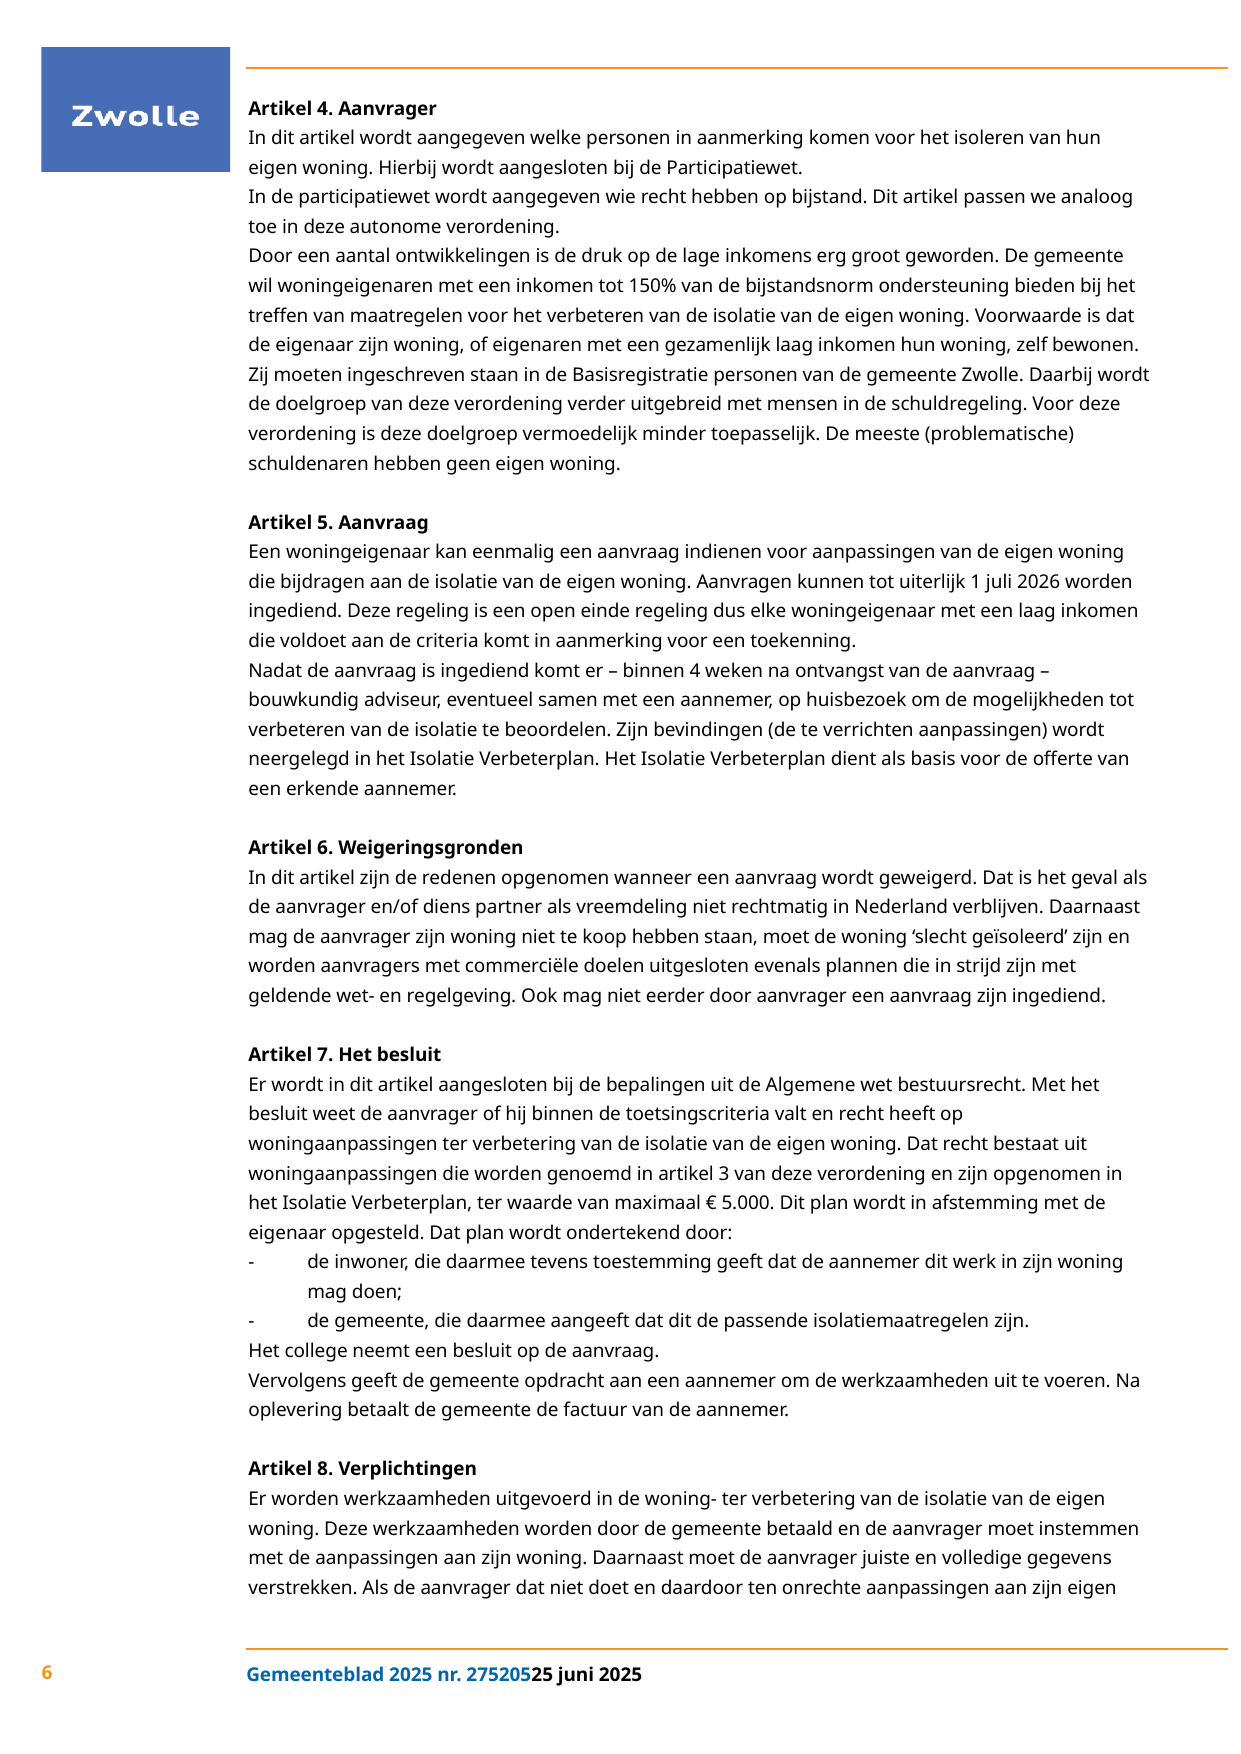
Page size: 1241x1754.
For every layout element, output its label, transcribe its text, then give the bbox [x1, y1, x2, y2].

text Er worden werkzaamheden uitgevoerd in de woning- ter verbetering van de isolatie van de eigen woning. Deze werkzaamheden worden door de gemeente betaald en de aanvrager moet instemmen met de aanpassingen aan zijn woning. Daarnaast moet de aanvrager juiste en volledige gegevens verstrekken. Als de aanvrager dat niet doet en daardoor ten onrechte aanpassingen aan zijn eigen [248, 1485, 1152, 1600]
text Door een aantal ontwikkelingen is de druk op de lage inkomens erg groot geworden. De gemeente wil woningeigenaren met een inkomen tot 150% van de bijstandsnorm ondersteuning bieden bij het treffen van maatregelen voor het verbeteren van de isolatie van de eigen woning. Voorwaarde is dat de eigenaar zijn woning, of eigenaren met een gezamenlijk laag inkomen hun woning, zelf bewonen. Zij moeten ingeschreven staan in de Basisregistratie personen van de gemeente Zwolle. Daarbij wordt de doelgroep van deze verordening verder uitgebreid met mensen in de schuldregeling. Voor deze verordening is deze doelgroep vermoedelijk minder toepasselijk. De meeste (problematische) schuldenaren hebben geen eigen woning. [248, 243, 1152, 476]
text In dit artikel wordt aangegeven welke personen in aanmerking komen voor het isoleren van hun eigen woning. Hierbij wordt aangesloten bij de Participatiewet. [248, 124, 1152, 180]
text Een woningeigenaar kan eenmalig een aanvraag indienen voor aanpassingen van de eigen woning die bijdragen aan de isolatie van de eigen woning. Aanvragen kunnen tot uiterlijk 1 juli 2026 worden ingediend. Deze regeling is een open einde regeling dus elke woningeigenaar met een laag inkomen die voldoet aan de criteria komt in aanmerking voor een toekenning. [248, 538, 1152, 653]
text In de participatiewet wordt aangegeven wie recht hebben op bijstand. Dit artikel passen we analoog toe in deze autonome verordening. [248, 183, 1152, 239]
text Artikel 5. Aanvraag [248, 509, 1152, 535]
picture [41, 47, 231, 172]
text Er wordt in dit artikel aangesloten bij de bepalingen uit de Algemene wet bestuursrecht. Met het besluit weet de aanvrager of hij binnen de toetsingscriteria valt en recht heeft op woningaanpassingen ter verbetering van de isolatie van de eigen woning. Dat recht bestaat uit woningaanpassingen die worden genoemd in artikel 3 van deze verordening en zijn opgenomen in het Isolatie Verbeterplan, ter waarde van maximaal € 5.000. Dit plan wordt in afstemming met de eigenaar opgesteld. Dat plan wordt ondertekend door: [248, 1071, 1152, 1245]
text Artikel 7. Het besluit [248, 1041, 1152, 1067]
text Artikel 8. Verplichtingen [248, 1456, 1152, 1481]
text Vervolgens geeft de gemeente opdracht aan een aannemer om de werkzaamheden uit te voeren. Na oplevering betaalt de gemeente de factuur van de aannemer. [248, 1367, 1152, 1422]
text Het college neemt een besluit op de aanvraag. [248, 1337, 1152, 1363]
text Artikel 4. Aanvrager [248, 95, 1152, 121]
list de gemeente, die daarmee aangeeft dat dit de passende isolatiemaatregelen zijn. [248, 1308, 1152, 1333]
text Nadat de aanvraag is ingediend komt er – binnen 4 weken na ontvangst van de aanvraag – bouwkundig adviseur, eventueel samen met een aannemer, op huisbezoek om de mogelijkheden tot verbeteren van de isolatie te beoordelen. Zijn bevindingen (de te verrichten aanpassingen) wordt neergelegd in het Isolatie Verbeterplan. Het Isolatie Verbeterplan dient als basis voor de offerte van een erkende aannemer. [248, 657, 1152, 801]
text In dit artikel zijn de redenen opgenomen wanneer een aanvraag wordt geweigerd. Dat is het geval als de aanvrager en/of diens partner als vreemdeling niet rechtmatig in Nederland verblijven. Daarnaast mag de aanvrager zijn woning niet te koop hebben staan, moet de woning ‘slecht geïsoleerd’ zijn en worden aanvragers met commerciële doelen uitgesloten evenals plannen die in strijd zijn met geldende wet- en regelgeving. Ook mag niet eerder door aanvrager een aanvraag zijn ingediend. [248, 864, 1152, 1008]
list de inwoner, die daarmee tevens toestemming geeft dat de aannemer dit werk in zijn woning mag doen; [248, 1248, 1152, 1304]
text Artikel 6. Weigeringsgronden [248, 834, 1152, 860]
